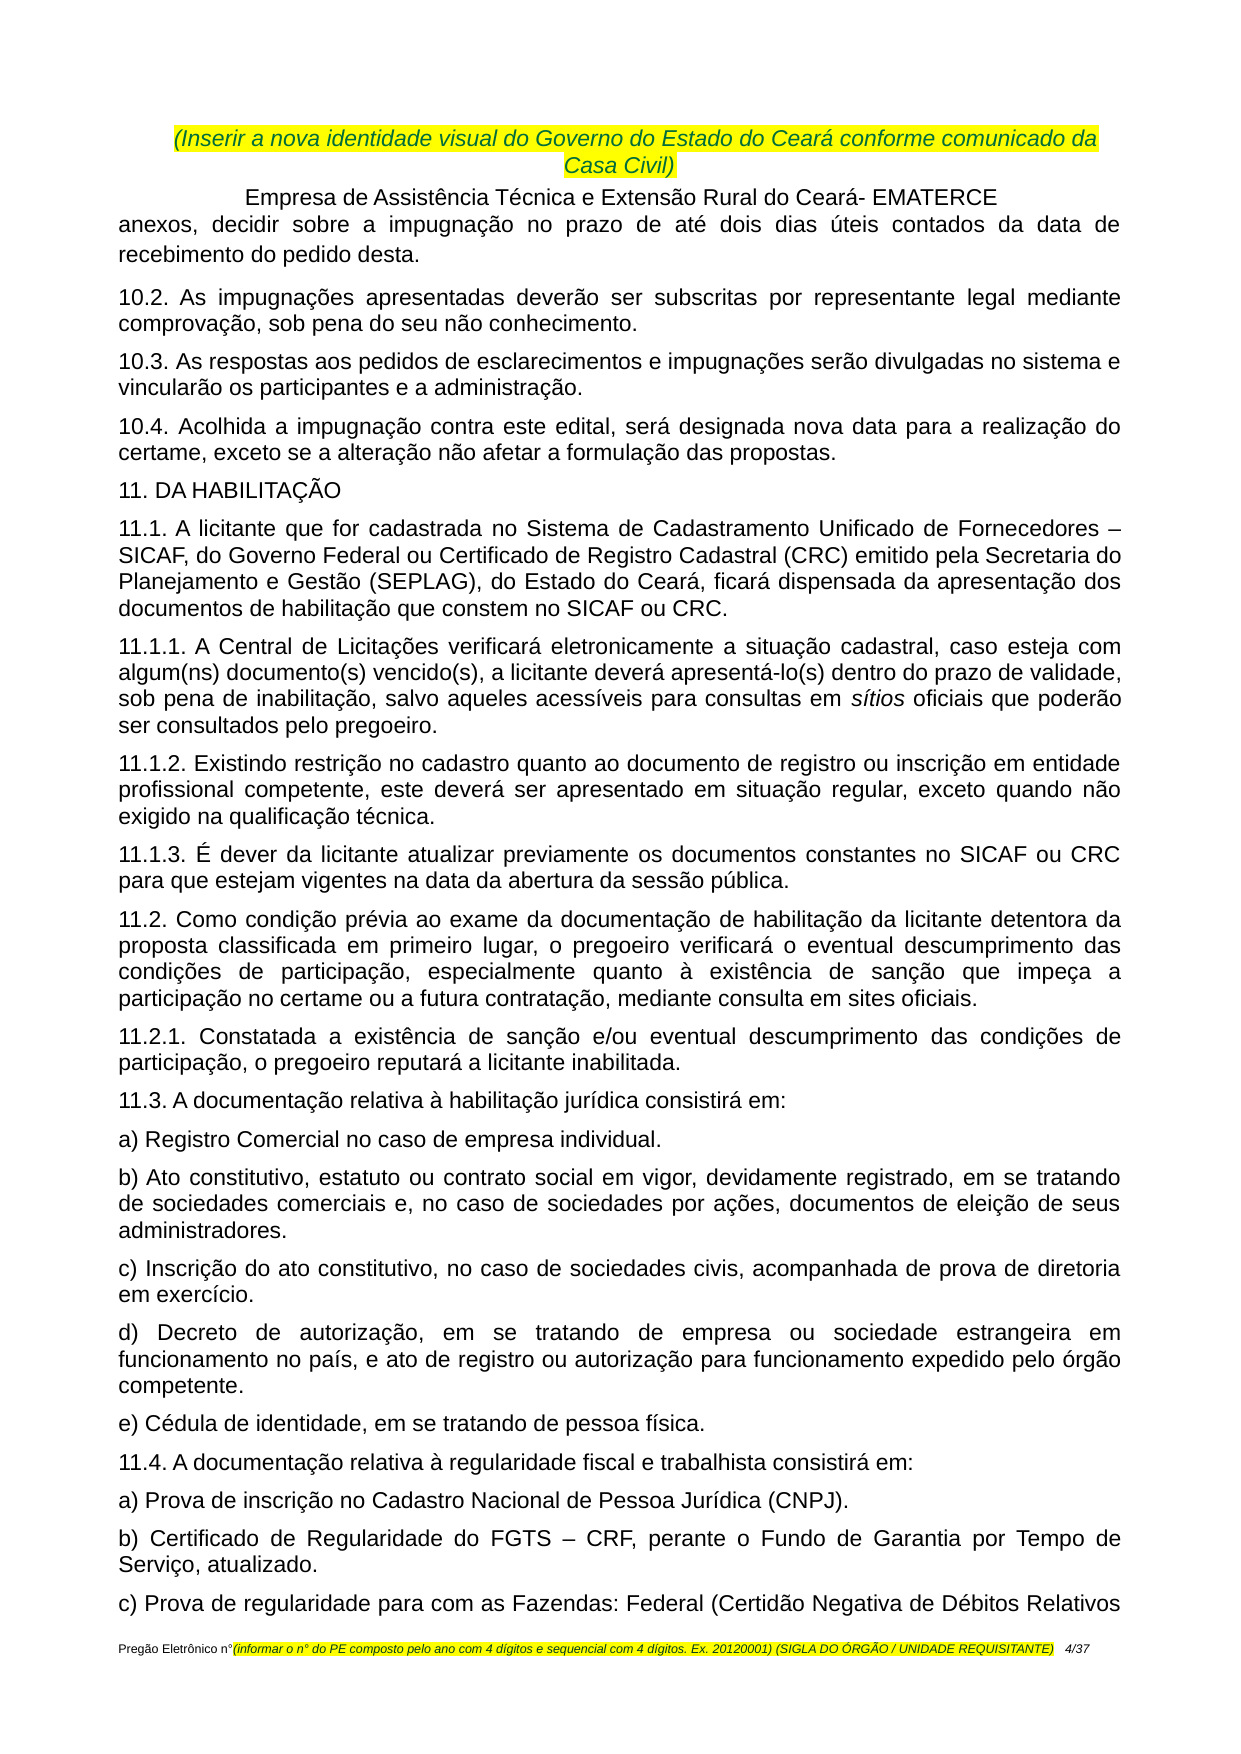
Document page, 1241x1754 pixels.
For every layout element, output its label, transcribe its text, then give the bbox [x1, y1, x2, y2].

text 11.1.3. É dever da licitante atualizar previamente os documentos constantes no SICAF ou CRC para que estejam vigentes na data da abertura da sessão pública. [118, 841, 1122, 894]
list anexos, decidir sobre a impugnação no prazo de até dois dias úteis contados da data de recebimento do pedido desta. [118, 211, 1122, 268]
text e) Cédula de identidade, em se tratando de pessoa física. [118, 1410, 1122, 1437]
text 11.1. A licitante que for cadastrada no Sistema de Cadastramento Unificado de Fornecedores – SICAF, do Governo Federal ou Certificado de Registro Cadastral (CRC) emitido pela Secretaria do Planejamento e Gestão (SEPLAG), do Estado do Ceará, ficará dispensada da apresentação dos documentos de habilitação que constem no SICAF ou CRC. [118, 515, 1122, 621]
text 11.3. A documentação relativa à habilitação jurídica consistirá em: [118, 1087, 1122, 1114]
text 11. DA HABILITAÇÃO [118, 477, 1122, 503]
text a) Prova de inscrição no Cadastro Nacional de Pessoa Jurídica (CNPJ). [118, 1487, 1122, 1513]
text a) Registro Comercial no caso de empresa individual. [118, 1126, 1122, 1152]
text b) Certificado de Regularidade do FGTS – CRF, perante o Fundo de Garantia por Tempo de Serviço, atualizado. [118, 1525, 1122, 1578]
text 10.2. As impugnações apresentadas deverão ser subscritas por representante legal mediante comprovação, sob pena do seu não conhecimento. [118, 283, 1122, 336]
text 11.4. A documentação relativa à regularidade fiscal e trabalhista consistirá em: [118, 1448, 1122, 1475]
text 10.3. As respostas aos pedidos de esclarecimentos e impugnações serão divulgadas no sistema e vincularão os participantes e a administração. [118, 348, 1122, 401]
text c) Inscrição do ato constitutivo, no caso de sociedades civis, acompanhada de prova de diretoria em exercício. [118, 1255, 1122, 1307]
text 11.2.1. Constatada a existência de sanção e/ou eventual descumprimento das condições de participação, o pregoeiro reputará a licitante inabilitada. [118, 1023, 1122, 1076]
text d) Decreto de autorização, em se tratando de empresa ou sociedade estrangeira em funcionamento no país, e ato de registro ou autorização para funcionamento expedido pelo órgão competente. [118, 1319, 1122, 1398]
text 11.2. Como condição prévia ao exame da documentação de habilitação da licitante detentora da proposta classificada em primeiro lugar, o pregoeiro verificará o eventual descumprimento das condições de participação, especialmente quanto à existência de sanção que impeça a participação no certame ou a futura contratação, mediante consulta em sites oficiais. [118, 906, 1122, 1011]
text b) Ato constitutivo, estatuto ou contrato social em vigor, devidamente registrado, em se tratando de sociedades comerciais e, no caso de sociedades por ações, documentos de eleição de seus administradores. [118, 1164, 1122, 1243]
text 11.1.2. Existindo restrição no cadastro quanto ao documento de registro ou inscrição em entidade profissional competente, este deverá ser apresentado em situação regular, exceto quando não exigido na qualificação técnica. [118, 750, 1122, 829]
text 10.4. Acolhida a impugnação contra este edital, será designada nova data para a realização do certame, exceto se a alteração não afetar a formulação das propostas. [118, 413, 1122, 465]
text 11.1.1. A Central de Licitações verificará eletronicamente a situação cadastral, caso esteja com algum(ns) documento(s) vencido(s), a licitante deverá apresentá-lo(s) dentro do prazo de validade, sob pena de inabilitação, salvo aqueles acessíveis para consultas em sítios oficiais que poderão ser consultados pelo pregoeiro. [118, 633, 1122, 738]
text c) Prova de regularidade para com as Fazendas: Federal (Certidão Negativa de Débitos Relativos [118, 1589, 1122, 1616]
